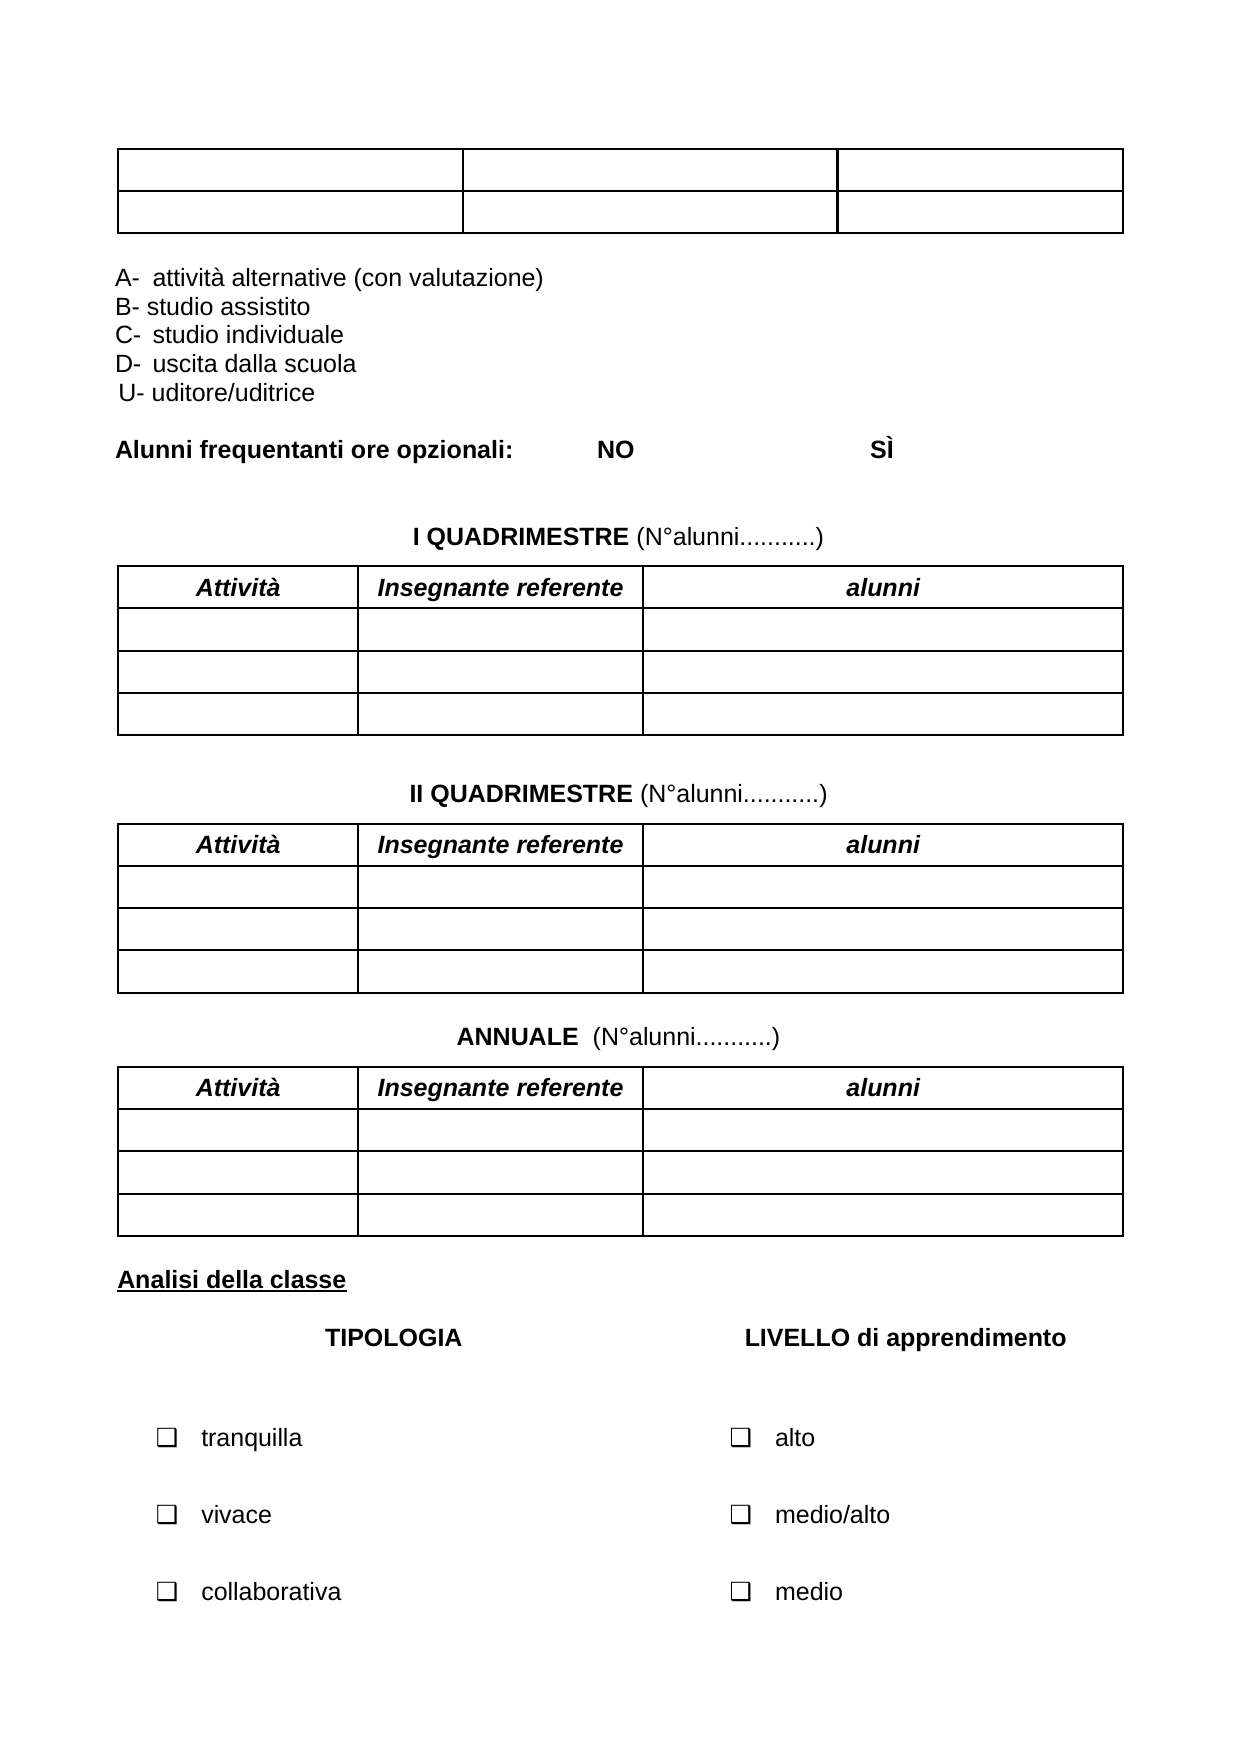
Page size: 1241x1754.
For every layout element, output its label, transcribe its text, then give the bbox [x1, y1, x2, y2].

table_cell [839, 192, 1122, 232]
table_cell [359, 951, 642, 992]
table_header LIVELLO di apprendimento [681, 1323, 1131, 1381]
table_cell [644, 867, 1122, 907]
table_cell [119, 694, 357, 734]
table_cell [119, 192, 462, 232]
table_cell [681, 1381, 1131, 1409]
table_header alunni [644, 567, 1122, 607]
table_header Insegnante referente [359, 1068, 642, 1108]
text I QUADRIMESTRE (N°alunni...........) [115, 522, 1122, 551]
table_cell [839, 150, 1122, 190]
table_cell [359, 609, 642, 649]
text Analisi della classe [117, 1266, 1122, 1294]
table_cell [119, 951, 357, 992]
text U- uditore/uditrice [118, 378, 1122, 407]
table_cell [359, 1152, 642, 1192]
table_cell [359, 909, 642, 949]
table_header alunni [644, 1068, 1122, 1108]
table_header Attività [119, 1068, 357, 1108]
text Alunni frequentanti ore opzionali: NO SÌ [115, 436, 1122, 464]
table_cell [107, 1381, 681, 1409]
table_cell [644, 1195, 1122, 1235]
table_cell [644, 1110, 1122, 1150]
text B- studio assistito [115, 292, 1122, 321]
list uscita dalla scuola [115, 349, 1122, 378]
table_cell [119, 1110, 357, 1150]
table_cell [464, 192, 836, 232]
table_cell [119, 652, 357, 692]
table_cell [644, 951, 1122, 992]
list attività alternative (con valutazione) [115, 263, 1122, 292]
table_cell tranquilla vivace collaborativa poco collaborativa attenta e partecipe poco abituata all’ascolto problematica motivata abbastanza motivata poco motivata [107, 1409, 681, 1614]
table_cell [644, 652, 1122, 692]
table_cell [359, 1195, 642, 1235]
text II QUADRIMESTRE (N°alunni...........) [115, 779, 1122, 808]
table_cell [119, 1152, 357, 1192]
table_cell [644, 694, 1122, 734]
table_header Insegnante referente [359, 567, 642, 607]
table_cell [359, 867, 642, 907]
table_header Attività [119, 825, 357, 865]
table_cell alto medio/alto medio medio/basso basso [681, 1409, 1131, 1614]
table_cell [119, 609, 357, 649]
table_cell [644, 909, 1122, 949]
table_cell [119, 1195, 357, 1235]
table_cell [359, 694, 642, 734]
table_header TIPOLOGIA [107, 1323, 681, 1381]
table_header Attività [119, 567, 357, 607]
table_header Insegnante referente [359, 825, 642, 865]
list studio individuale [115, 321, 1122, 349]
table_cell [119, 150, 462, 190]
table_cell [359, 652, 642, 692]
table_cell [119, 909, 357, 949]
table_cell [359, 1110, 642, 1150]
table_cell [119, 867, 357, 907]
table_cell [644, 1152, 1122, 1192]
table_cell [644, 609, 1122, 649]
table_header alunni [644, 825, 1122, 865]
text ANNUALE (N°alunni...........) [115, 1022, 1122, 1051]
table_cell [464, 150, 836, 190]
